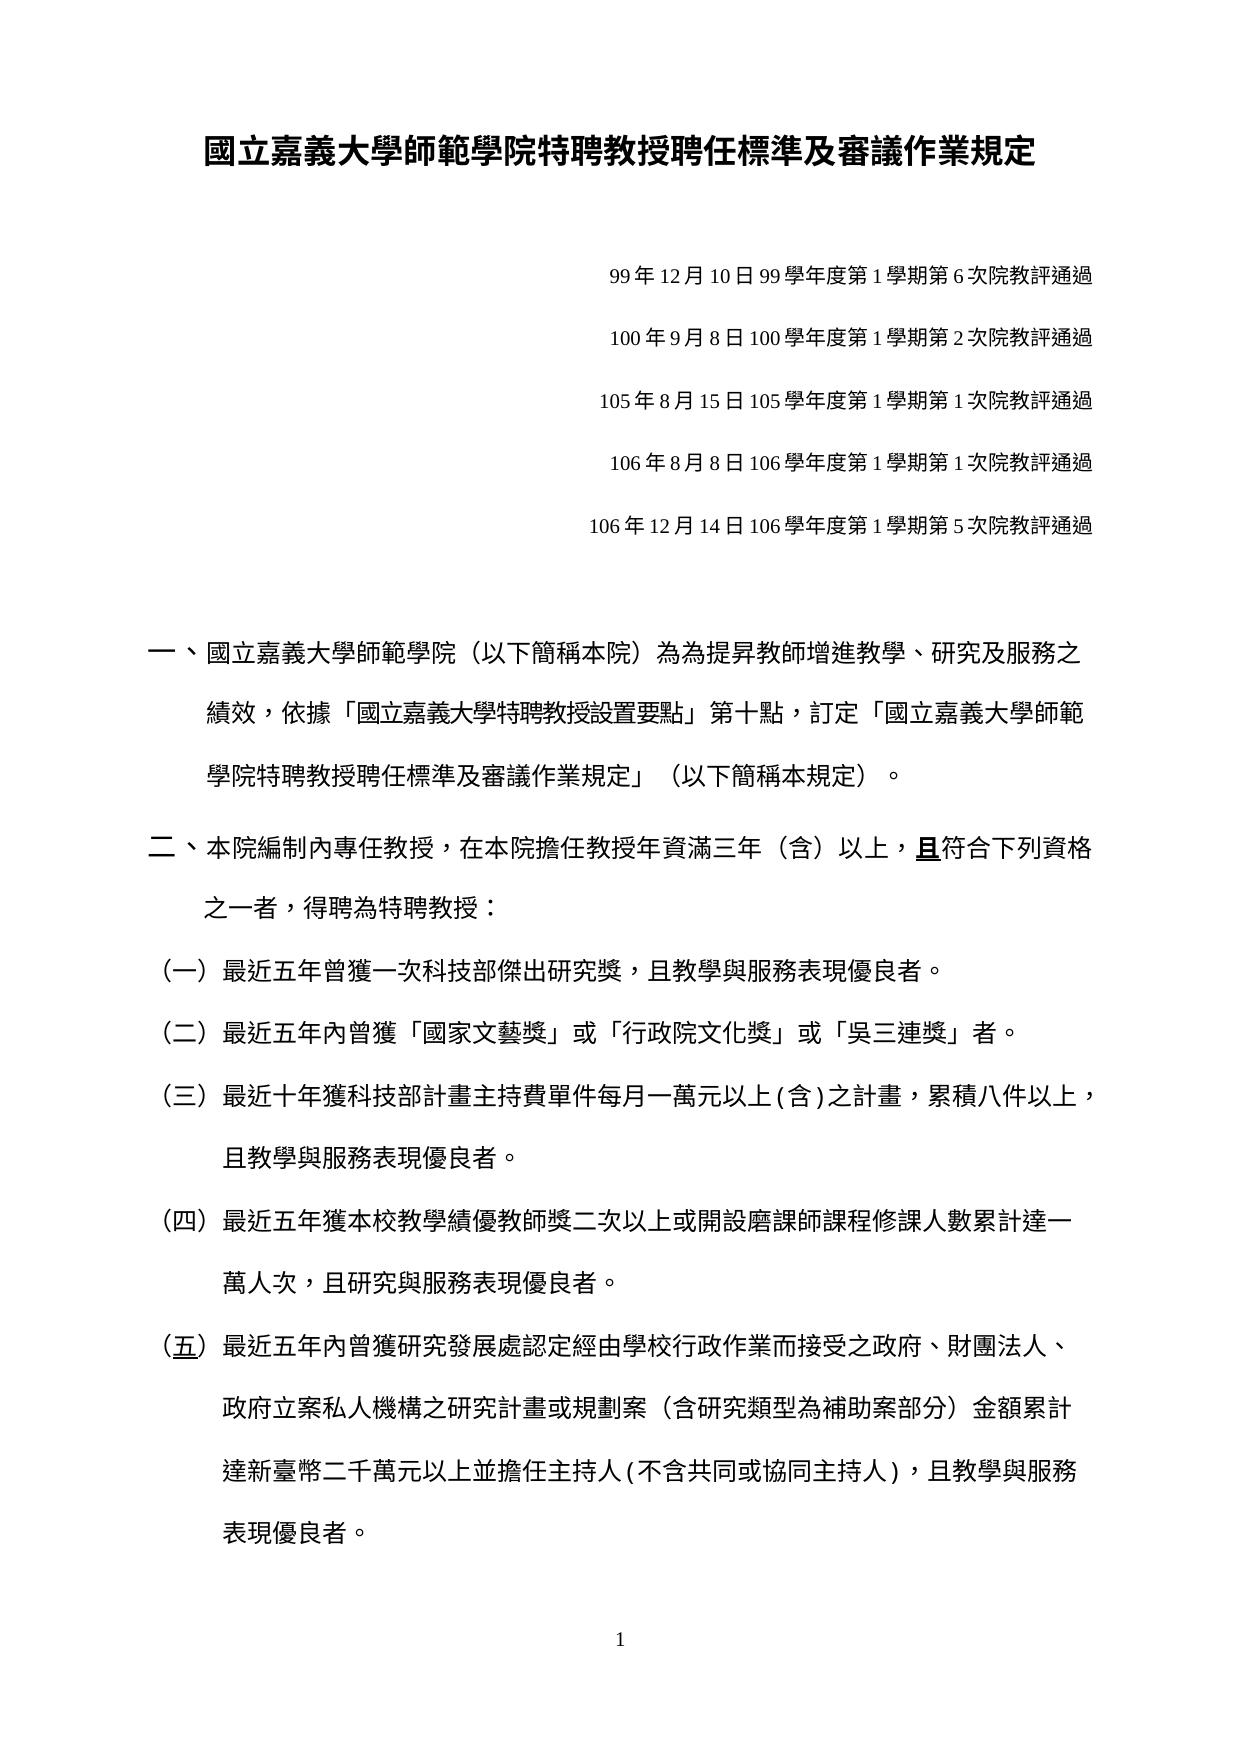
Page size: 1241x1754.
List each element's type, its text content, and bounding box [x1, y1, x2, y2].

text （五）最近五年內曾獲研究發展處認定經由學校行政作業而接受之政府、財團法人、政府立案私人機構之研究計畫或規劃案（含研究類型為補助案部分）金額累計達新臺幣二千萬元以上並擔任主持人(不含共同或協同主持人)，且教學與服務表現優良者。 [148, 1303, 1092, 1553]
text 二、本院編制內專任教授，在本院擔任教授年資滿三年（含）以上，且符合下列資格之一者，得聘為特聘教授： [148, 803, 1092, 928]
text 一、國立嘉義大學師範學院（以下簡稱本院）為為提昇教師增進教學、研究及服務之績效，依據「國立嘉義大學特聘教授設置要點」第十點，訂定「國立嘉義大學師範學院特聘教授聘任標準及審議作業規定」（以下簡稱本規定）。 [148, 608, 1092, 795]
text 100年9月8日100學年度第1學期第2次院教評通過 [148, 295, 1092, 358]
text 99年12月10日99學年度第1學期第6次院教評通過 [148, 233, 1092, 295]
text （一）最近五年曾獲一次科技部傑出研究獎，且教學與服務表現優良者。 [148, 928, 1092, 990]
text （四）最近五年獲本校教學績優教師獎二次以上或開設磨課師課程修課人數累計達一萬人次，且研究與服務表現優良者。 [148, 1178, 1092, 1303]
text 105年8月15日105學年度第1學期第1次院教評通過 [148, 358, 1092, 420]
text 106年8月8日106學年度第1學期第1次院教評通過 [148, 420, 1092, 483]
text 106年12月14日106學年度第1學期第5次院教評通過 [148, 483, 1092, 545]
text （三）最近十年獲科技部計畫主持費單件每月一萬元以上(含)之計畫，累積八件以上，且教學與服務表現優良者。 [148, 1053, 1092, 1178]
text （二）最近五年內曾獲「國家文藝獎」或「行政院文化獎」或「吳三連獎」者。 [148, 990, 1092, 1053]
text 國立嘉義大學師範學院特聘教授聘任標準及審議作業規定 [148, 108, 1092, 170]
